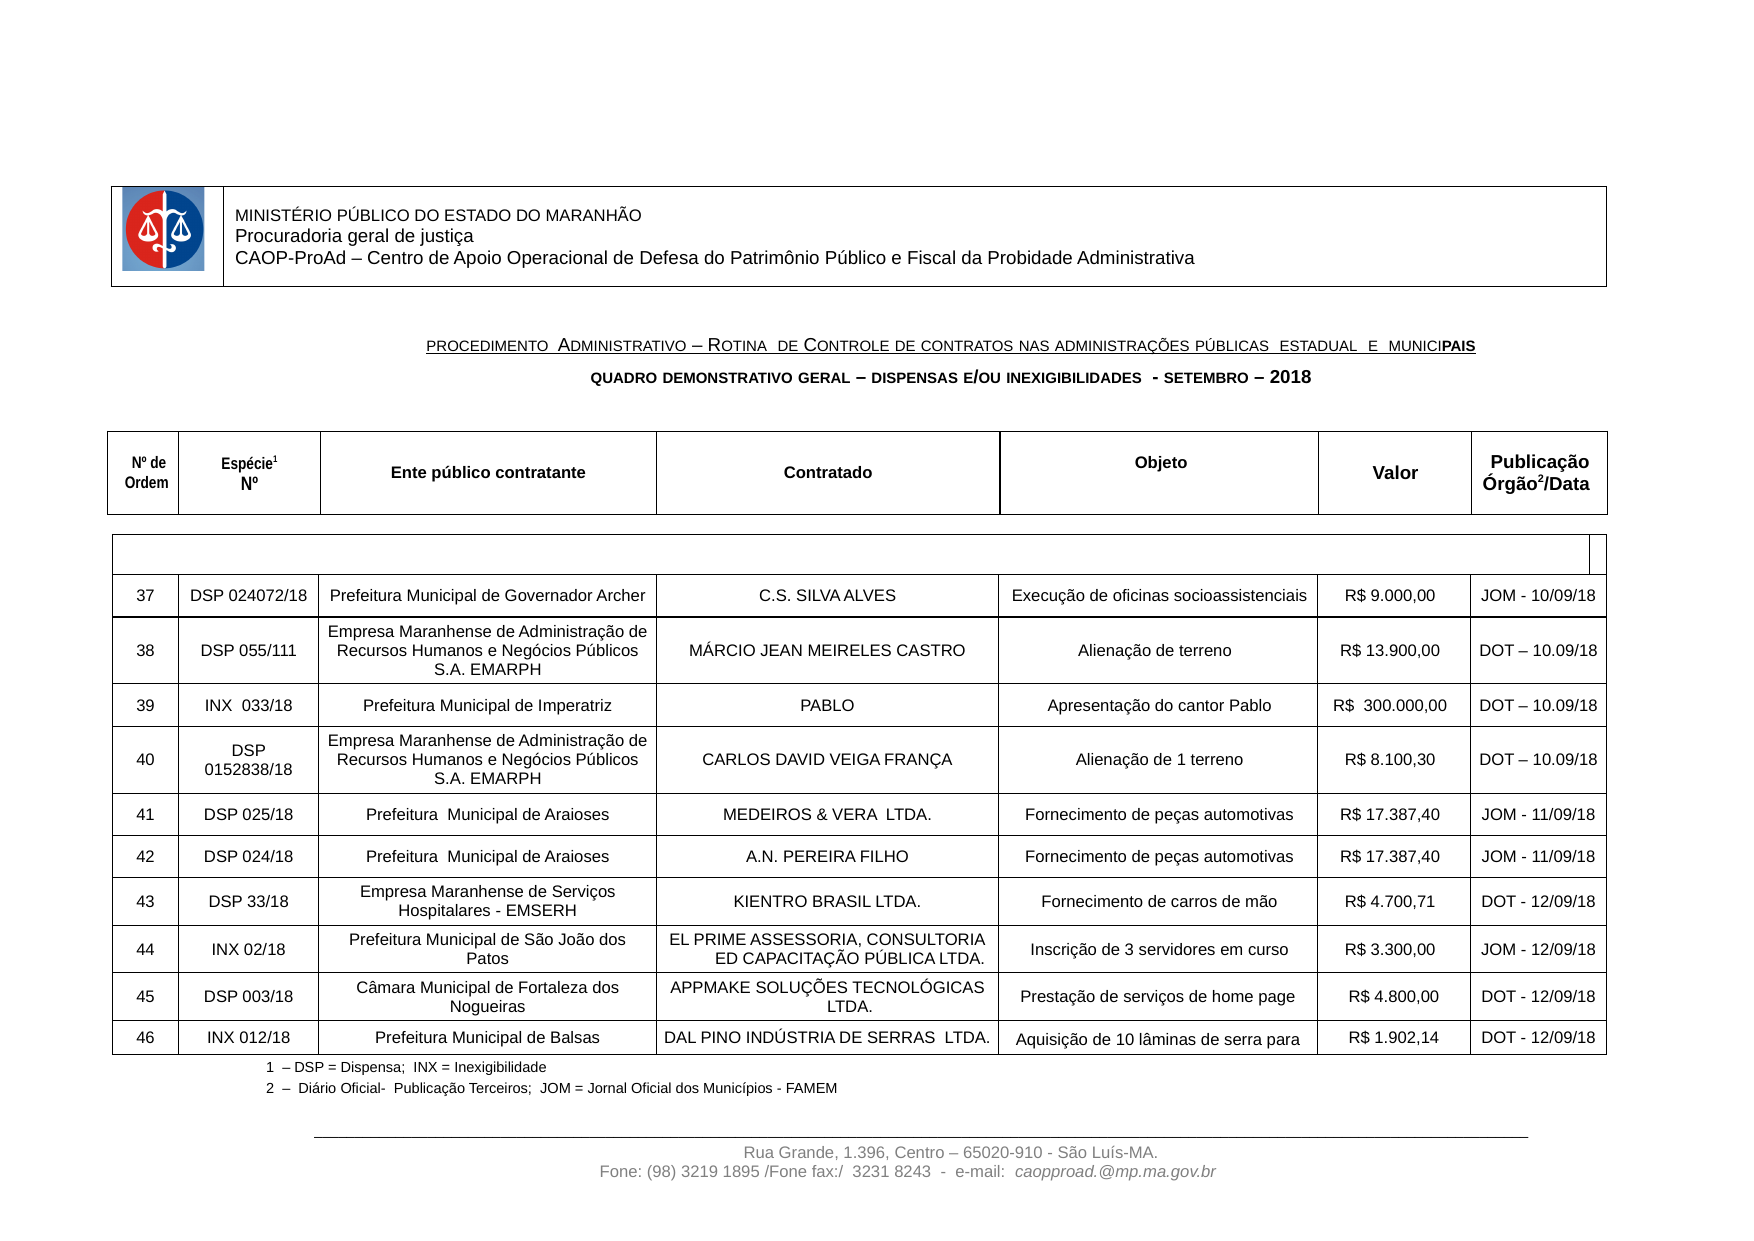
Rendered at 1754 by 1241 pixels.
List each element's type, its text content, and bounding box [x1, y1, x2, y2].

table_cell R$ 1.902,14 [1318, 1021, 1470, 1054]
table_cell Prefeitura Municipal de Araioses [319, 794, 656, 834]
table_cell JOM - 11/09/18 [1471, 836, 1606, 877]
table_cell Alienação de 1 terreno [999, 727, 1317, 792]
table_cell Fornecimento de peças automotivas [999, 836, 1317, 877]
table_cell 44 [113, 926, 178, 972]
table_cell Prefeitura Municipal de São João dos Patos [319, 926, 656, 972]
table_cell R$ 4.800,00 [1318, 973, 1470, 1020]
table_cell Prefeitura Municipal de Araioses [319, 836, 656, 877]
table_cell R$ 17.387,40 [1318, 836, 1470, 877]
table_cell INX 012/18 [179, 1021, 318, 1054]
table_cell Fornecimento de peças automotivas [999, 794, 1317, 834]
table_cell R$ 300.000,00 [1318, 684, 1470, 726]
table_cell 45 [113, 973, 178, 1020]
table_cell R$ 13.900,00 [1318, 618, 1470, 683]
table_cell Prestação de serviços de home page [999, 973, 1317, 1020]
table_cell DSP 025/18 [179, 794, 318, 834]
table_cell R$ 4.700,71 [1318, 878, 1470, 924]
table_cell Aquisição de 10 lâminas de serra para [999, 1021, 1317, 1054]
table_cell Fornecimento de carros de mão [999, 878, 1317, 924]
table_header [113, 535, 1589, 574]
table_cell JOM - 11/09/18 [1471, 794, 1606, 834]
table_cell 38 [113, 618, 178, 683]
table_cell DSP 0152838/18 [179, 727, 318, 792]
table_cell DSP 33/18 [179, 878, 318, 924]
table_cell DSP 003/18 [179, 973, 318, 1020]
table_cell INX 033/18 [179, 684, 318, 726]
table_cell Prefeitura Municipal de Governador Archer [319, 575, 656, 616]
table_cell Prefeitura Municipal de Imperatriz [319, 684, 656, 726]
table_cell JOM - 10/09/18 [1471, 575, 1606, 616]
table_cell Empresa Maranhense de Administração de Recursos Humanos e Negócios Públicos S.A. EMARPH [319, 618, 656, 683]
table_cell INX 02/18 [179, 926, 318, 972]
table_cell 40 [113, 727, 178, 792]
table_cell R$ 8.100,30 [1318, 727, 1470, 792]
table_cell MEDEIROS & VERA LTDA. [657, 794, 998, 834]
table_cell R$ 9.000,00 [1318, 575, 1470, 616]
table_cell Execução de oficinas socioassistenciais [999, 575, 1317, 616]
table_cell DOT - 12/09/18 [1471, 973, 1606, 1020]
table_cell R$ 3.300,00 [1318, 926, 1470, 972]
table_cell MÁRCIO JEAN MEIRELES CASTRO [657, 618, 998, 683]
table_cell DOT - 12/09/18 [1471, 1021, 1606, 1054]
table_cell Empresa Maranhense de Administração de Recursos Humanos e Negócios Públicos S.A. EMARPH [319, 727, 656, 792]
table_cell 42 [113, 836, 178, 877]
table_cell KIENTRO BRASIL LTDA. [657, 878, 998, 924]
table_header [1590, 535, 1606, 574]
table_cell Inscrição de 3 servidores em curso [999, 926, 1317, 972]
table_cell A.N. PEREIRA FILHO [657, 836, 998, 877]
table_cell Empresa Maranhense de Serviços Hospitalares - EMSERH [319, 878, 656, 924]
table_cell Apresentação do cantor Pablo [999, 684, 1317, 726]
picture [122, 187, 205, 271]
table_cell DOT – 10.09/18 [1471, 727, 1606, 792]
table_cell Alienação de terreno [999, 618, 1317, 683]
table_cell 41 [113, 794, 178, 834]
table_cell DOT – 10.09/18 [1471, 684, 1606, 726]
table_cell 46 [113, 1021, 178, 1054]
table_cell R$ 17.387,40 [1318, 794, 1470, 834]
table_cell DAL PINO INDÚSTRIA DE SERRAS LTDA. [657, 1021, 998, 1054]
table_cell JOM - 12/09/18 [1471, 926, 1606, 972]
table_cell 43 [113, 878, 178, 924]
table_cell PABLO [657, 684, 998, 726]
table_cell EL PRIME ASSESSORIA, CONSULTORIA ED CAPACITAÇÃO PÚBLICA LTDA. [657, 926, 998, 972]
table_cell DOT - 12/09/18 [1471, 878, 1606, 924]
table_cell 39 [113, 684, 178, 726]
table_cell CARLOS DAVID VEIGA FRANÇA [657, 727, 998, 792]
table_cell Câmara Municipal de Fortaleza dos Nogueiras [319, 973, 656, 1020]
table_cell 37 [113, 575, 178, 616]
table_cell APPMAKE SOLUÇÕES TECNOLÓGICAS LTDA. [657, 973, 998, 1020]
table_cell C.S. SILVA ALVES [657, 575, 998, 616]
table_cell DSP 024072/18 [179, 575, 318, 616]
table_cell DOT – 10.09/18 [1471, 618, 1606, 683]
table_cell Prefeitura Municipal de Balsas [319, 1021, 656, 1054]
table_cell DSP 055/111 [179, 618, 318, 683]
table_cell DSP 024/18 [179, 836, 318, 877]
